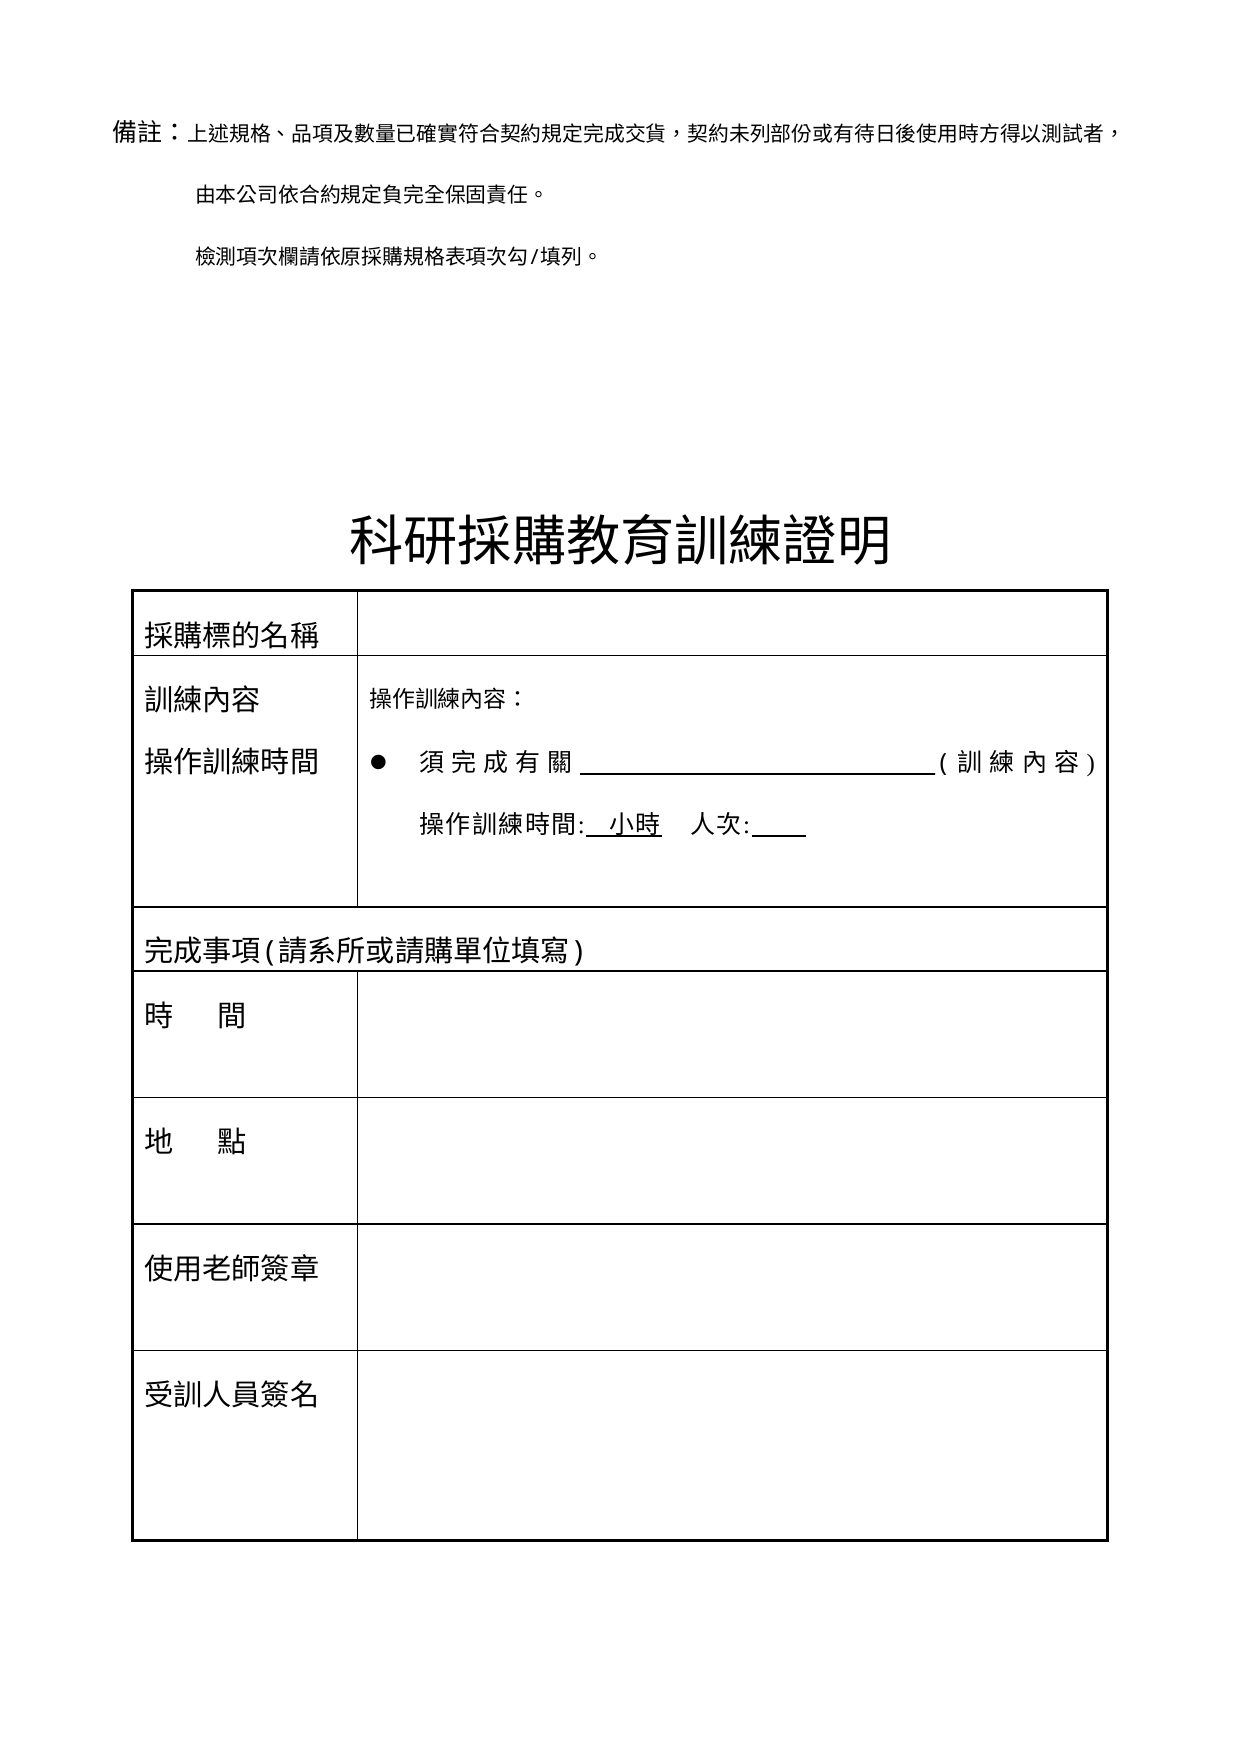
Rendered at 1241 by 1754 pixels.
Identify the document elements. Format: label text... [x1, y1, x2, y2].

table_cell [358, 1098, 1106, 1223]
text 檢測項次欄請依原採購規格表項次勾/填列。 [195, 214, 1128, 276]
text 科研採購教育訓練證明 [112, 464, 1128, 589]
table_cell [358, 1351, 1106, 1539]
table_header [358, 592, 1106, 654]
table_cell [358, 1225, 1106, 1350]
table_cell 使用老師簽章 [134, 1225, 357, 1350]
table_cell 訓練內容 操作訓練時間 [134, 656, 357, 906]
text 備註：上述規格、品項及數量已確實符合契約規定完成交貨，契約未列部份或有待日後使用時方得以測試者，由本公司依合約規定負完全保固責任。 [112, 89, 1128, 214]
table_cell 完成事項(請系所或請購單位填寫) [134, 908, 1106, 970]
table_cell 時 間 [134, 972, 357, 1097]
table_cell 地 點 [134, 1098, 357, 1223]
table_cell [358, 972, 1106, 1097]
table_header 採購標的名稱 [134, 592, 357, 654]
table_cell 操作訓練內容： 須完成有關 (訓練內容) 操作訓練時間: 小時 人次: [358, 656, 1106, 906]
table_cell 受訓人員簽名 [134, 1351, 357, 1539]
